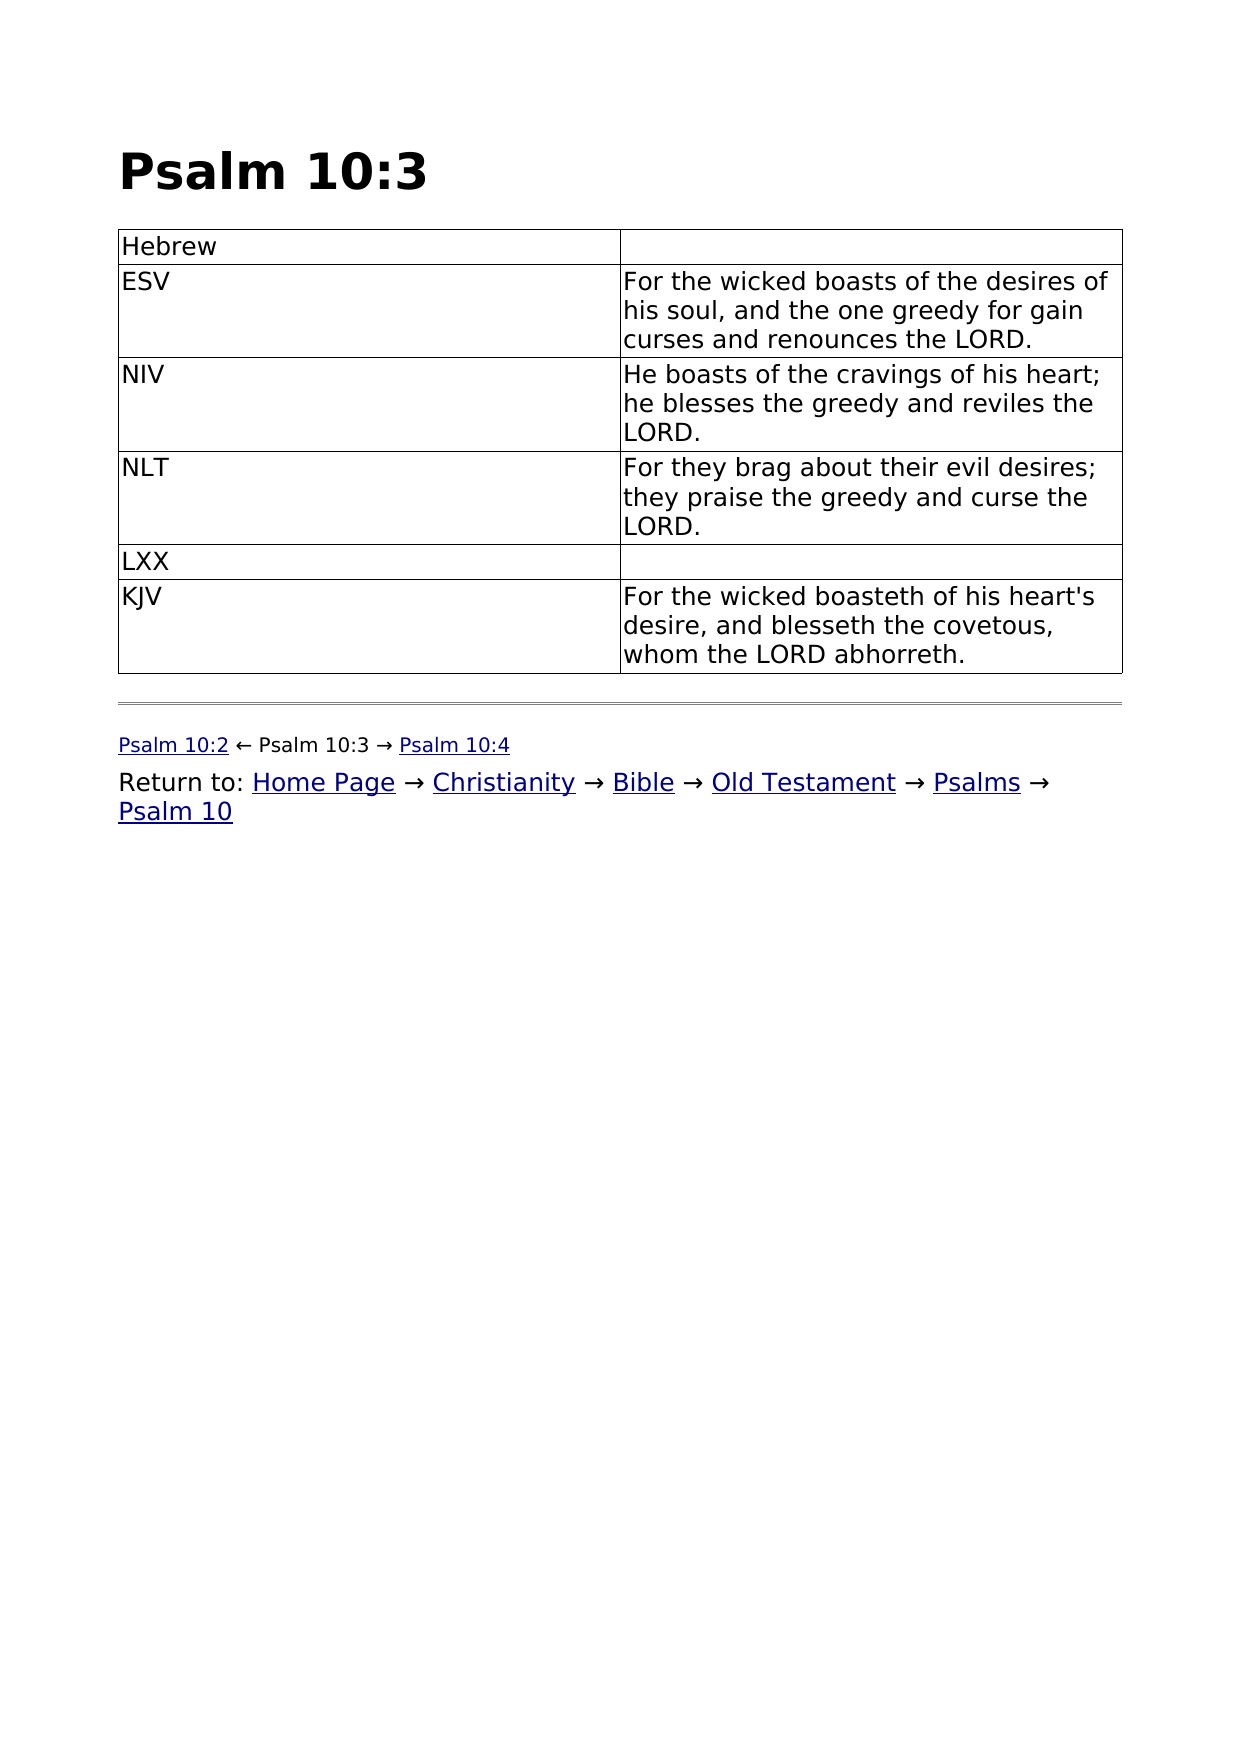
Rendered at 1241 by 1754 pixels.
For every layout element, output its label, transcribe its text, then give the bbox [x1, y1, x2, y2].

table_cell KJV [119, 580, 620, 673]
table_header Hebrew [119, 230, 620, 264]
table_cell NLT [119, 452, 620, 544]
table_cell He boasts of the cravings of his heart; he blesses the greedy and reviles the LORD. [621, 358, 1122, 451]
subtitle Psalm 10:3 [118, 143, 1122, 201]
table_cell For the wicked boasteth of his heart's desire, and blesseth the covetous, whom the LORD abhorreth. [621, 580, 1122, 673]
table_cell For they brag about their evil desires; they praise the greedy and curse the LORD. [621, 452, 1122, 544]
table_header [621, 230, 1122, 264]
table_cell [621, 545, 1122, 579]
table_cell For the wicked boasts of the desires of his soul, and the one greedy for gain curses and renounces the LORD. [621, 265, 1122, 357]
text Return to: Home Page → Christianity → Bible → Old Testament → Psalms → Psalm 10 [118, 768, 1122, 826]
table_cell ESV [119, 265, 620, 357]
text Psalm 10:2 ← Psalm 10:3 → Psalm 10:4 [118, 734, 1122, 768]
table_cell LXX [119, 545, 620, 579]
table_cell NIV [119, 358, 620, 451]
